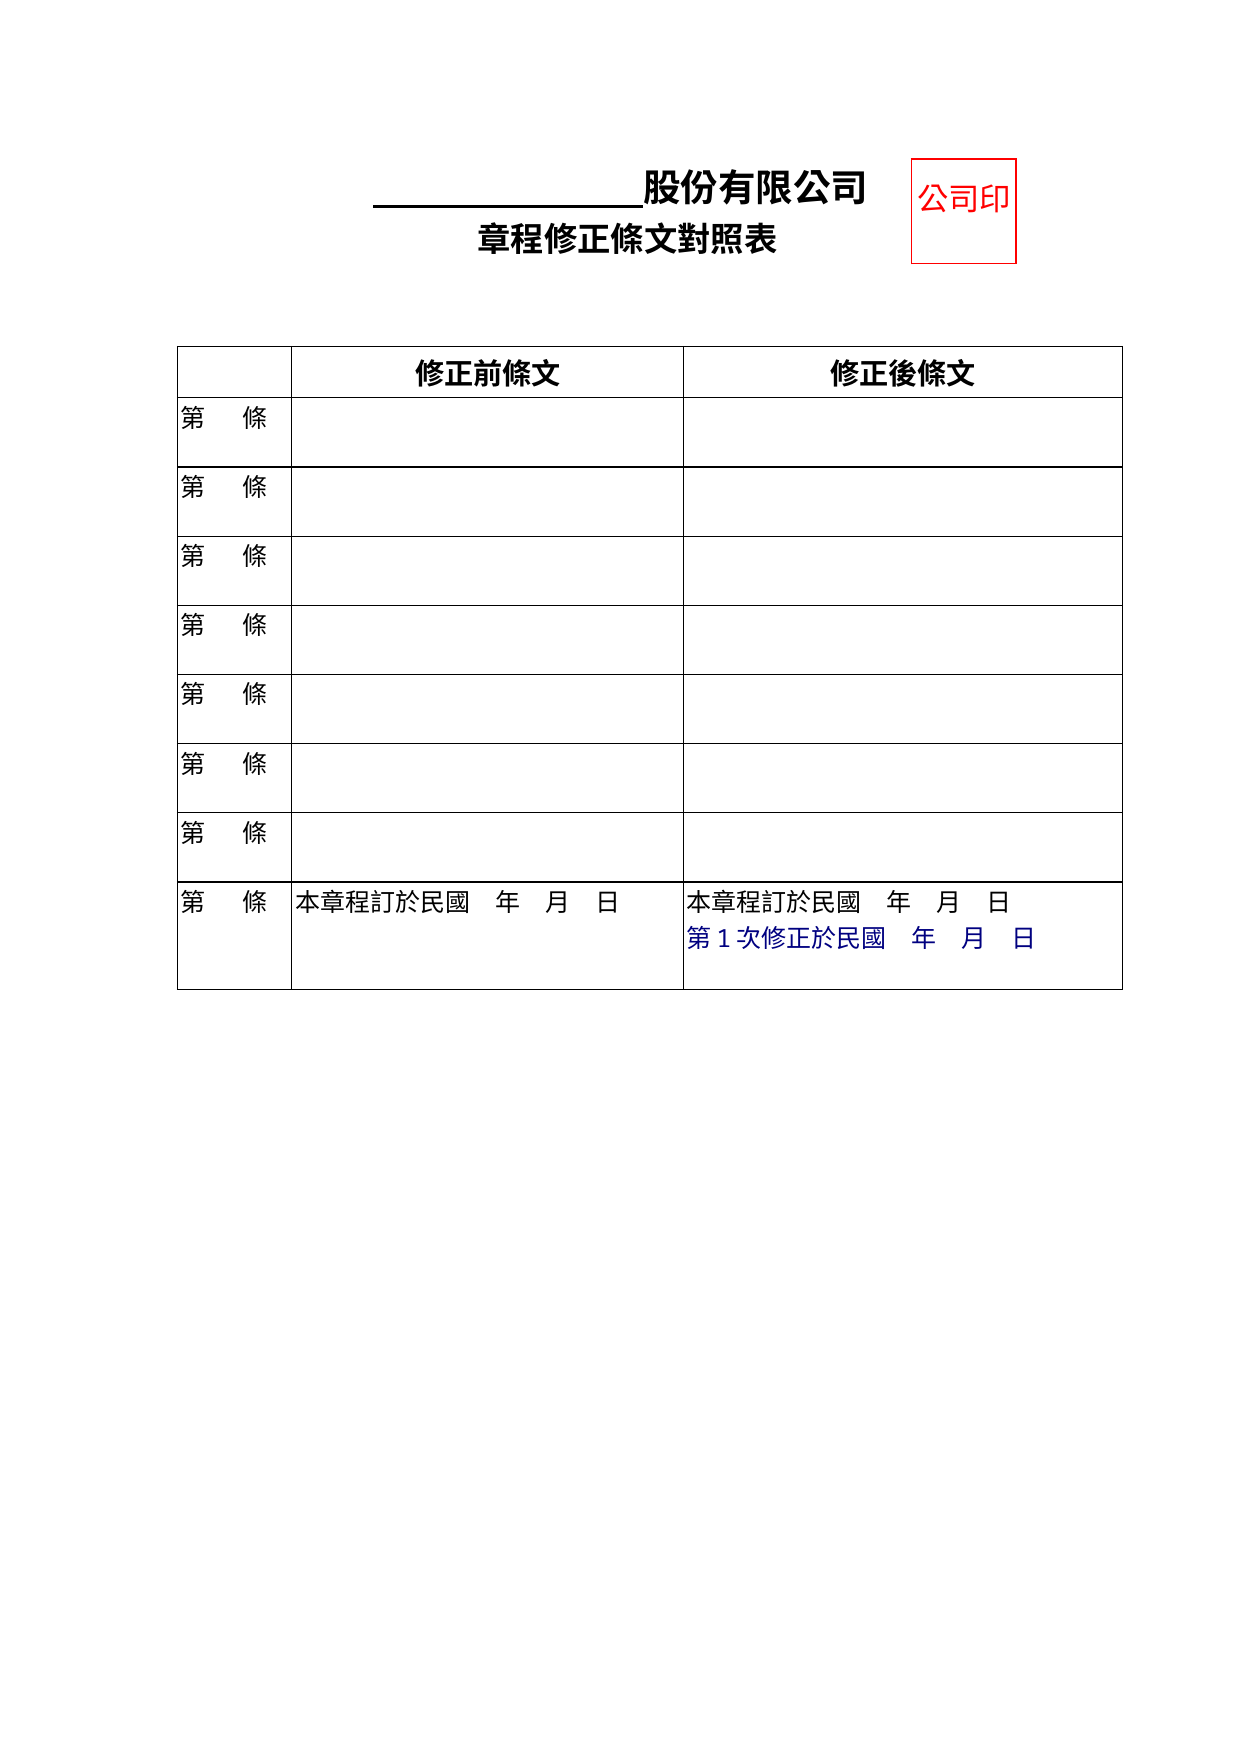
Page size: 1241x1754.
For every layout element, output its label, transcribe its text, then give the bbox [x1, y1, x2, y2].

table_cell [292, 675, 683, 743]
text 股份有限公司 [260, 158, 911, 213]
table_header 修正後條文 [684, 347, 1122, 397]
table_cell 第 條 [178, 606, 291, 674]
table_cell [292, 813, 683, 881]
table_cell 第 條 [178, 813, 291, 881]
table_cell 第 條 [178, 468, 291, 536]
table_cell 本章程訂於民國 年 月 日 [292, 883, 683, 989]
table_cell [684, 606, 1122, 674]
table_header [178, 347, 291, 397]
table_cell [684, 537, 1122, 605]
table_cell [292, 398, 683, 466]
text 公司印 [915, 174, 1012, 219]
table_cell [684, 813, 1122, 881]
table_header 修正前條文 [292, 347, 683, 397]
table_cell [292, 468, 683, 536]
table_cell 第 條 [178, 537, 291, 605]
table_cell [292, 744, 683, 812]
table_cell 第 條 [178, 883, 291, 989]
table_cell [684, 744, 1122, 812]
table_cell [684, 468, 1122, 536]
table_cell [684, 675, 1122, 743]
table_cell 本章程訂於民國 年 月 日 第1次修正於民國 年 月 日 [684, 883, 1122, 989]
table_cell 第 條 [178, 744, 291, 812]
table_cell 第 條 [178, 675, 291, 743]
text [912, 160, 1015, 263]
text [1017, 158, 1122, 213]
table_cell [292, 606, 683, 674]
text [1017, 213, 1122, 261]
text 章程修正條文對照表 [177, 213, 911, 261]
table_cell 第 條 [178, 398, 291, 466]
table_cell [684, 398, 1122, 466]
table_cell [292, 537, 683, 605]
